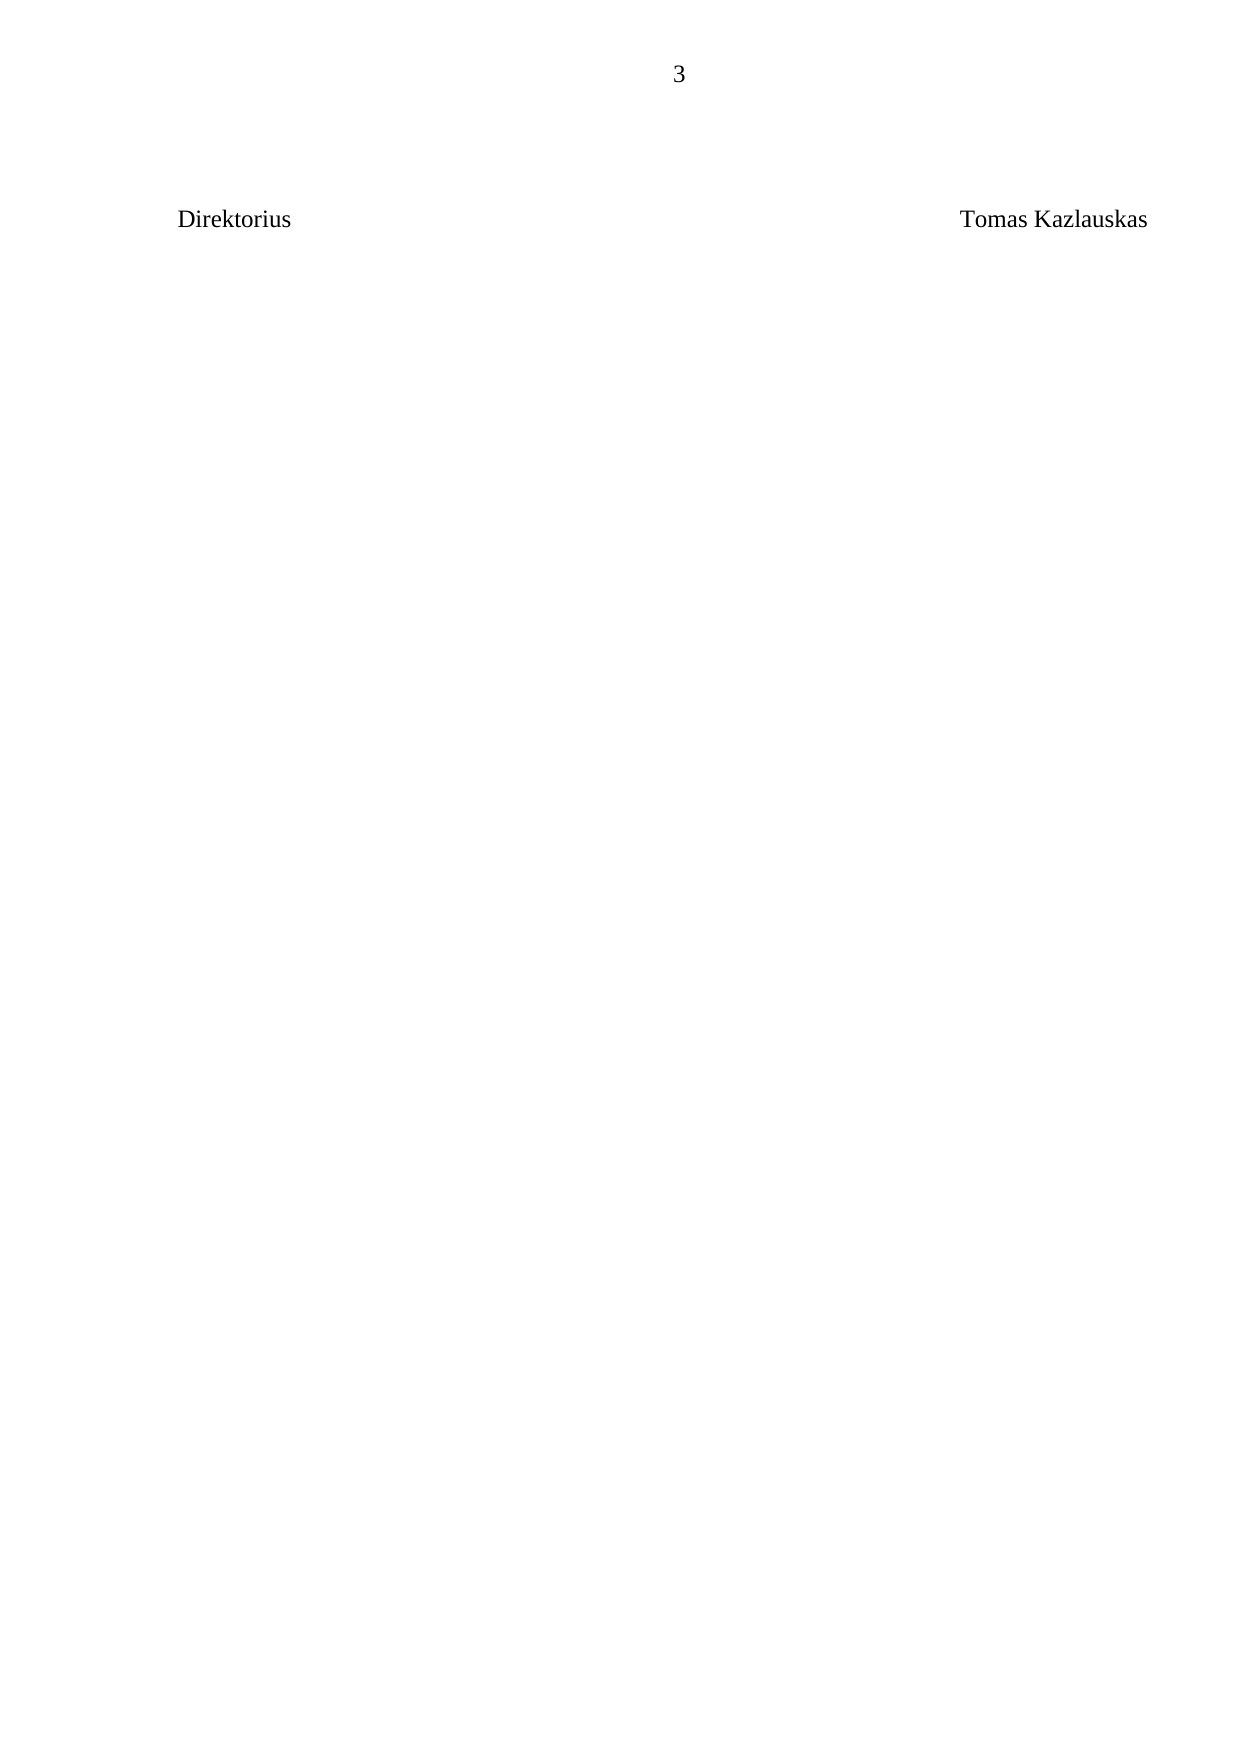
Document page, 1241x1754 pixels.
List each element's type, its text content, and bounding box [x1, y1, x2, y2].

text Direktorius Tomas Kazlauskas [177, 204, 1181, 233]
